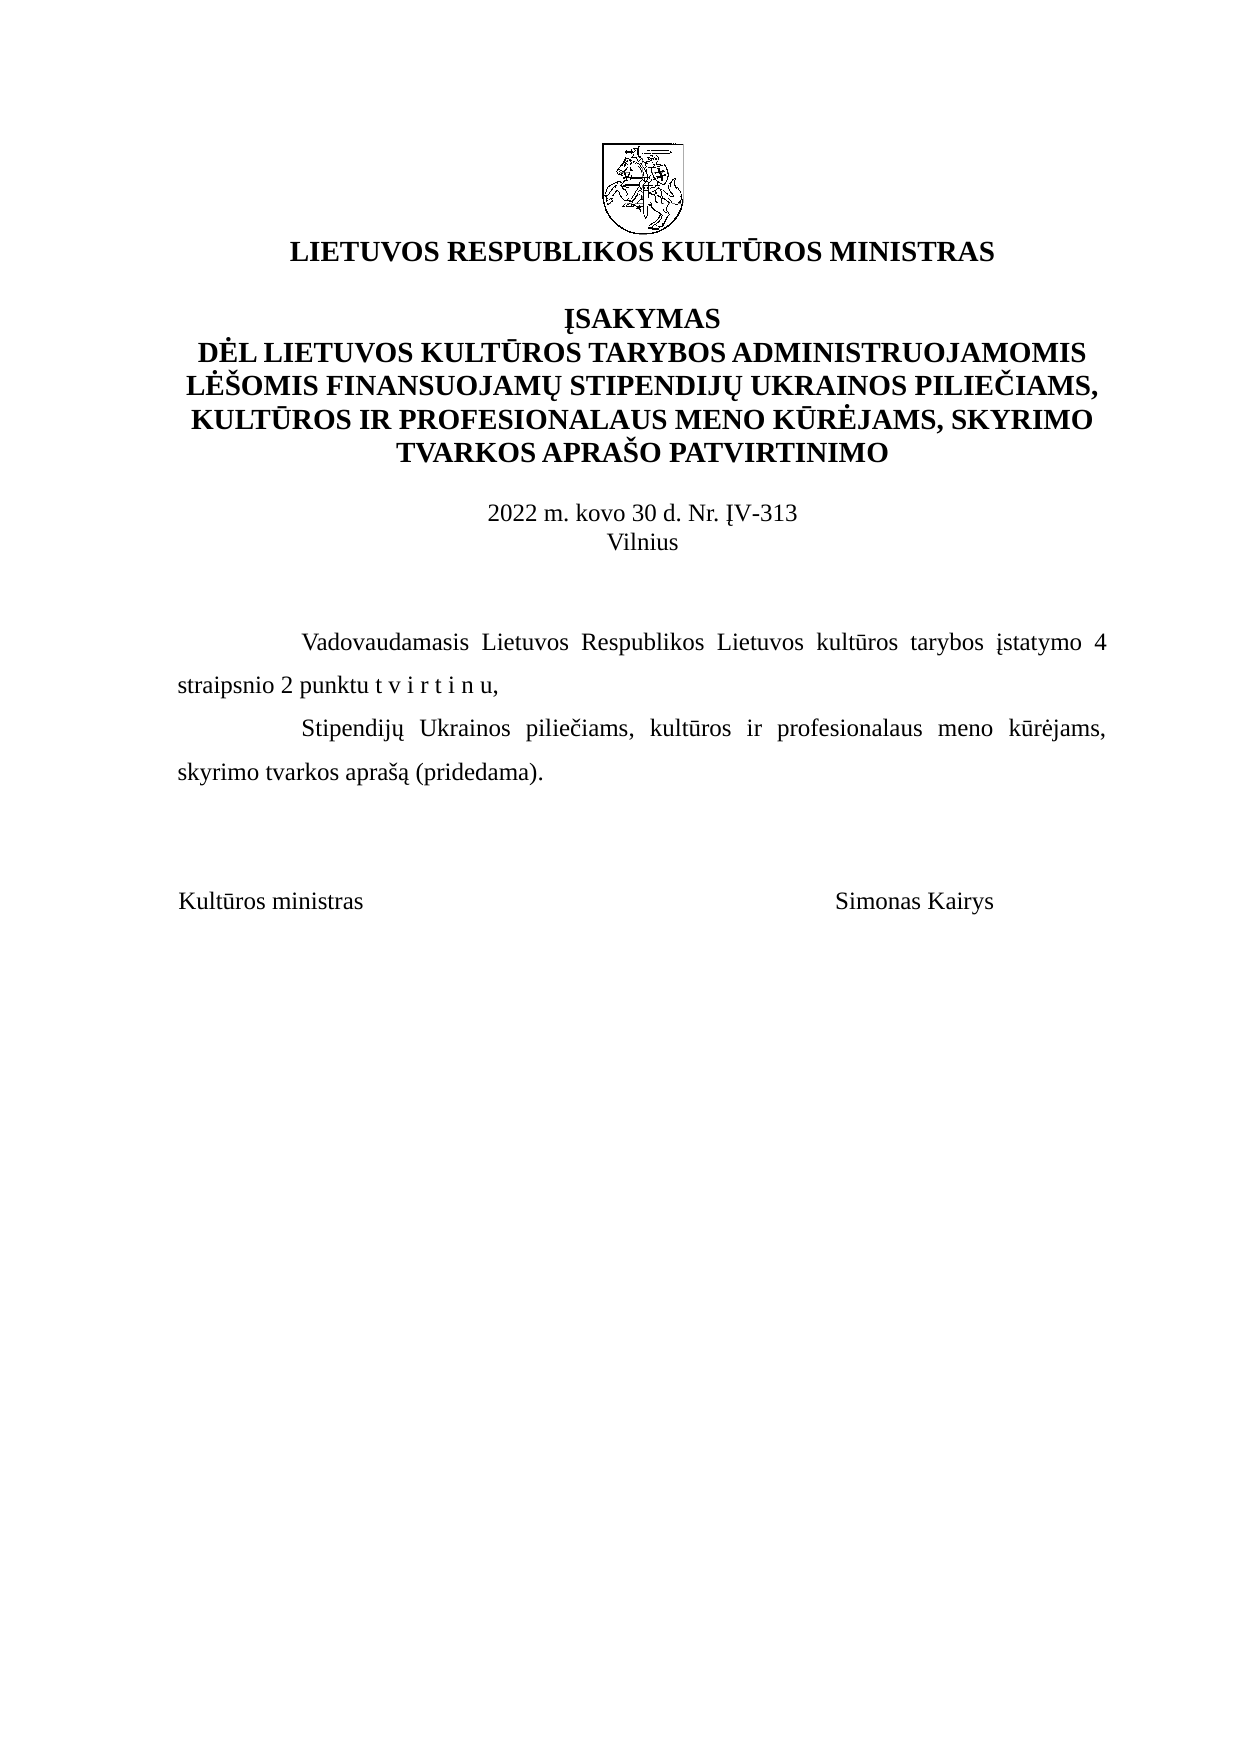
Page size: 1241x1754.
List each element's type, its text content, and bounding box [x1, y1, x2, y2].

text Stipendijų Ukrainos piliečiams, kultūros ir profesionalaus meno kūrėjams, skyrimo tvarkos aprašą (pridedama). [177, 713, 1107, 785]
text DĖL LIETUVOS KULTŪROS TARYBOS ADMINISTRUOJAMOMIS LĖŠOMIS FINANSUOJAMŲ STIPENDIJŲ UKRAINOS PILIEČIAMS, KULTŪROS IR PROFESIONALAUS MENO KŪRĖJAMS, SKYRIMO TVARKOS APRAŠO PATVIRTINIMO [177, 335, 1107, 469]
text Vadovaudamasis Lietuvos Respublikos Lietuvos kultūros tarybos įstatymo 4 straipsnio 2 punktu t v i r t i n u, [177, 627, 1107, 699]
text 2022 m. kovo 30 d. Nr. ĮV-313 [177, 498, 1107, 527]
text Vilnius [177, 527, 1107, 555]
text Kultūros ministras Simonas Kairys [178, 886, 1122, 915]
text ĮSAKYMAS [177, 301, 1107, 335]
text LIETUVOS RESPUBLIKOS KULTŪROS MINISTRAS [177, 234, 1107, 268]
